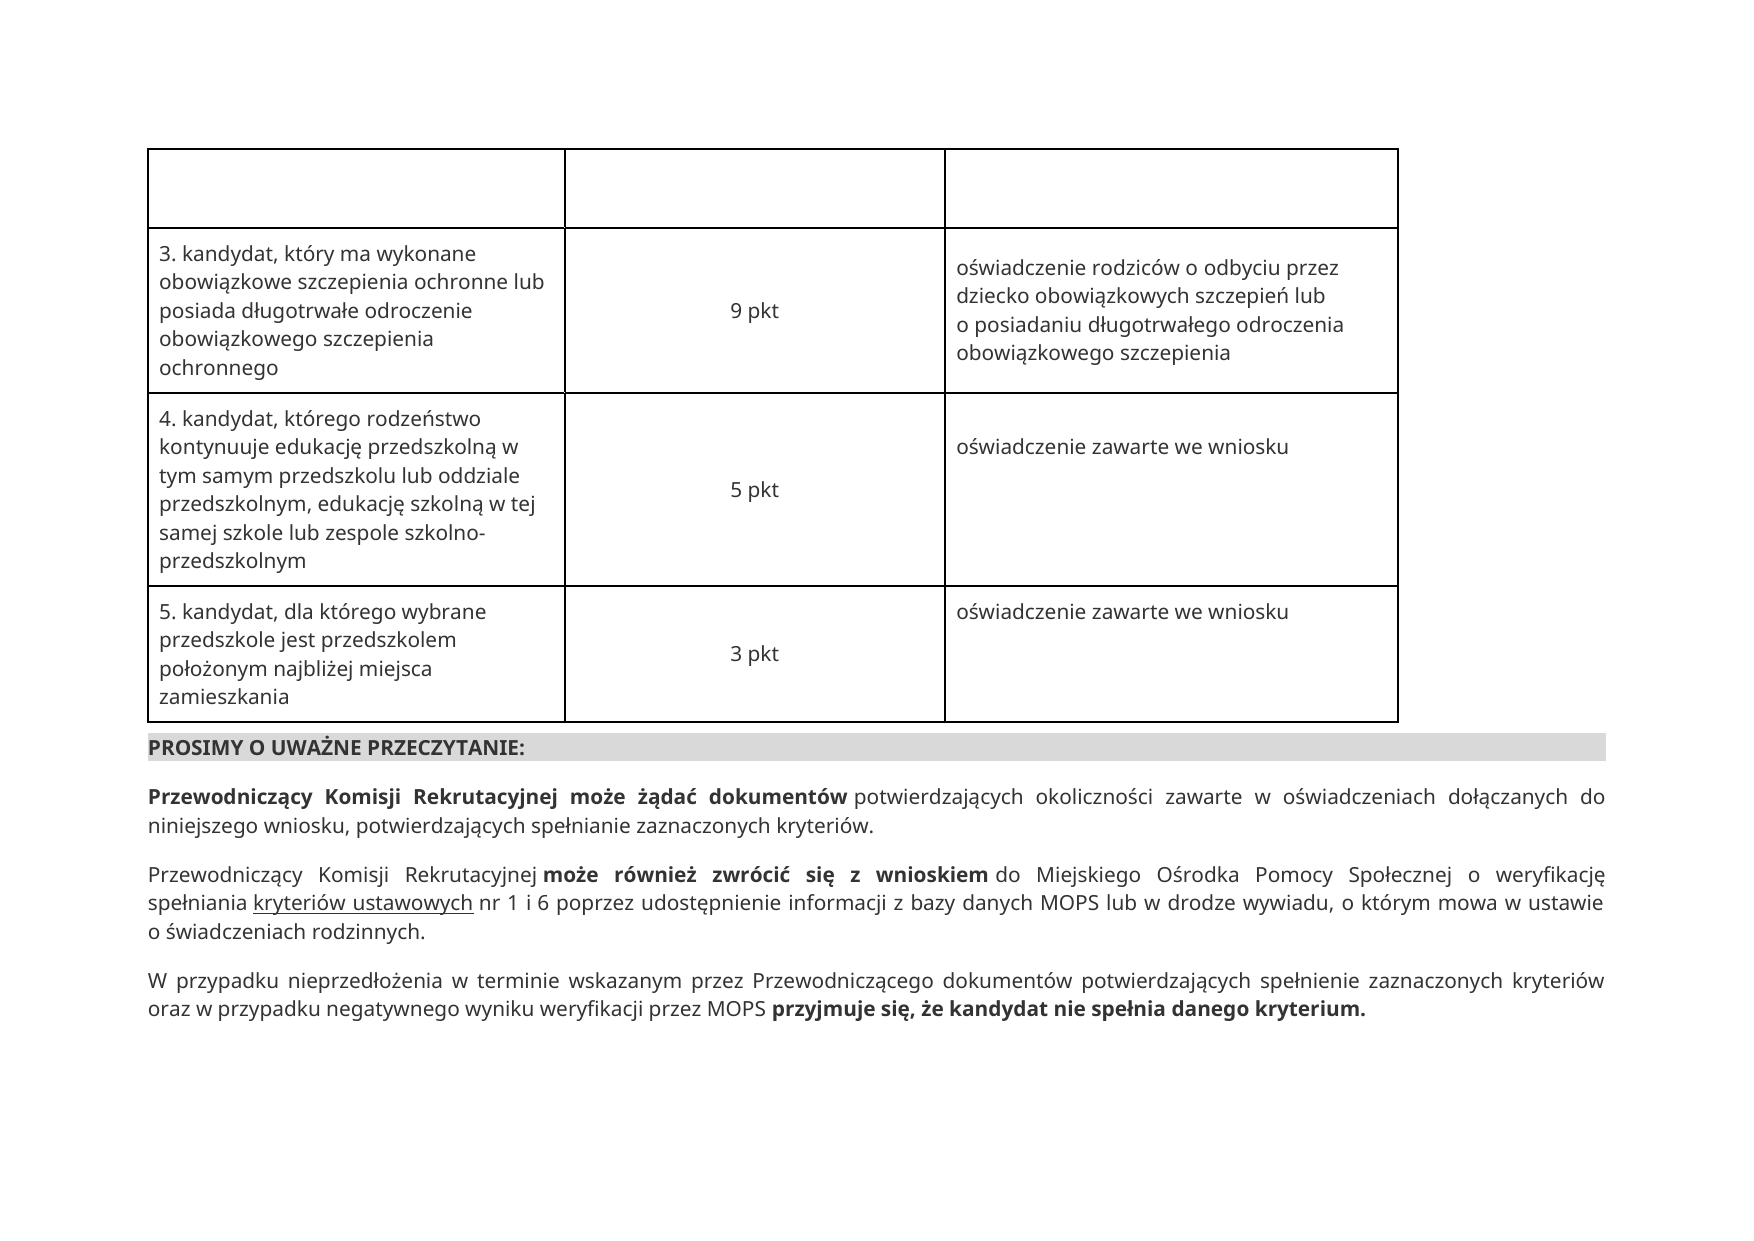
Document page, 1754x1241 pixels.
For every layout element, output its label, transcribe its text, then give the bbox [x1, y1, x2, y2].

table_cell 3 pkt [566, 587, 944, 721]
table_cell oświadczenie zawarte we wniosku [946, 394, 1397, 585]
table_cell 3. kandydat, który ma wykonane obowiązkowe szczepienia ochronne lub posiada długotrwałe odroczenie obowiązkowego szczepienia ochronnego [149, 229, 564, 392]
table_cell [149, 150, 564, 226]
table_cell 5 pkt [566, 394, 944, 585]
table_cell [946, 150, 1397, 226]
table_cell 5. kandydat, dla którego wybrane przedszkole jest przedszkolem położonym najbliżej miejsca zamieszkania [149, 587, 564, 721]
table_cell [566, 150, 944, 226]
table_cell oświadczenie zawarte we wniosku [946, 587, 1397, 721]
table_cell 9 pkt [566, 229, 944, 392]
text PROSIMY O UWAŻNE PRZECZYTANIE: [148, 733, 1606, 761]
table_cell 4. kandydat, którego rodzeństwo kontynuuje edukację przedszkolną w tym samym przedszkolu lub oddziale przedszkolnym, edukację szkolną w tej samej szkole lub zespole szkolno-przedszkolnym [149, 394, 564, 585]
table_cell oświadczenie rodziców o odbyciu przez dziecko obowiązkowych szczepień lub o posiadaniu długotrwałego odroczenia obowiązkowego szczepienia [946, 229, 1397, 392]
text Przewodniczący Komisji Rekrutacyjnej może również zwrócić się z wnioskiem do Miejskiego Ośrodka Pomocy Społecznej o weryfikację spełniania kryteriów ustawowych nr 1 i 6 poprzez udostępnienie informacji z bazy danych MOPS lub w drodze wywiadu, o którym mowa w ustawie o świadczeniach rodzinnych. [148, 860, 1606, 945]
text Przewodniczący Komisji Rekrutacyjnej może żądać dokumentów potwierdzających okoliczności zawarte w oświadczeniach dołączanych do niniejszego wniosku, potwierdzających spełnianie zaznaczonych kryteriów. [148, 782, 1606, 839]
text W przypadku nieprzedłożenia w terminie wskazanym przez Przewodniczącego dokumentów potwierdzających spełnienie zaznaczonych kryteriów oraz w przypadku negatywnego wyniku weryfikacji przez MOPS przyjmuje się, że kandydat nie spełnia danego kryterium. [148, 966, 1606, 1023]
